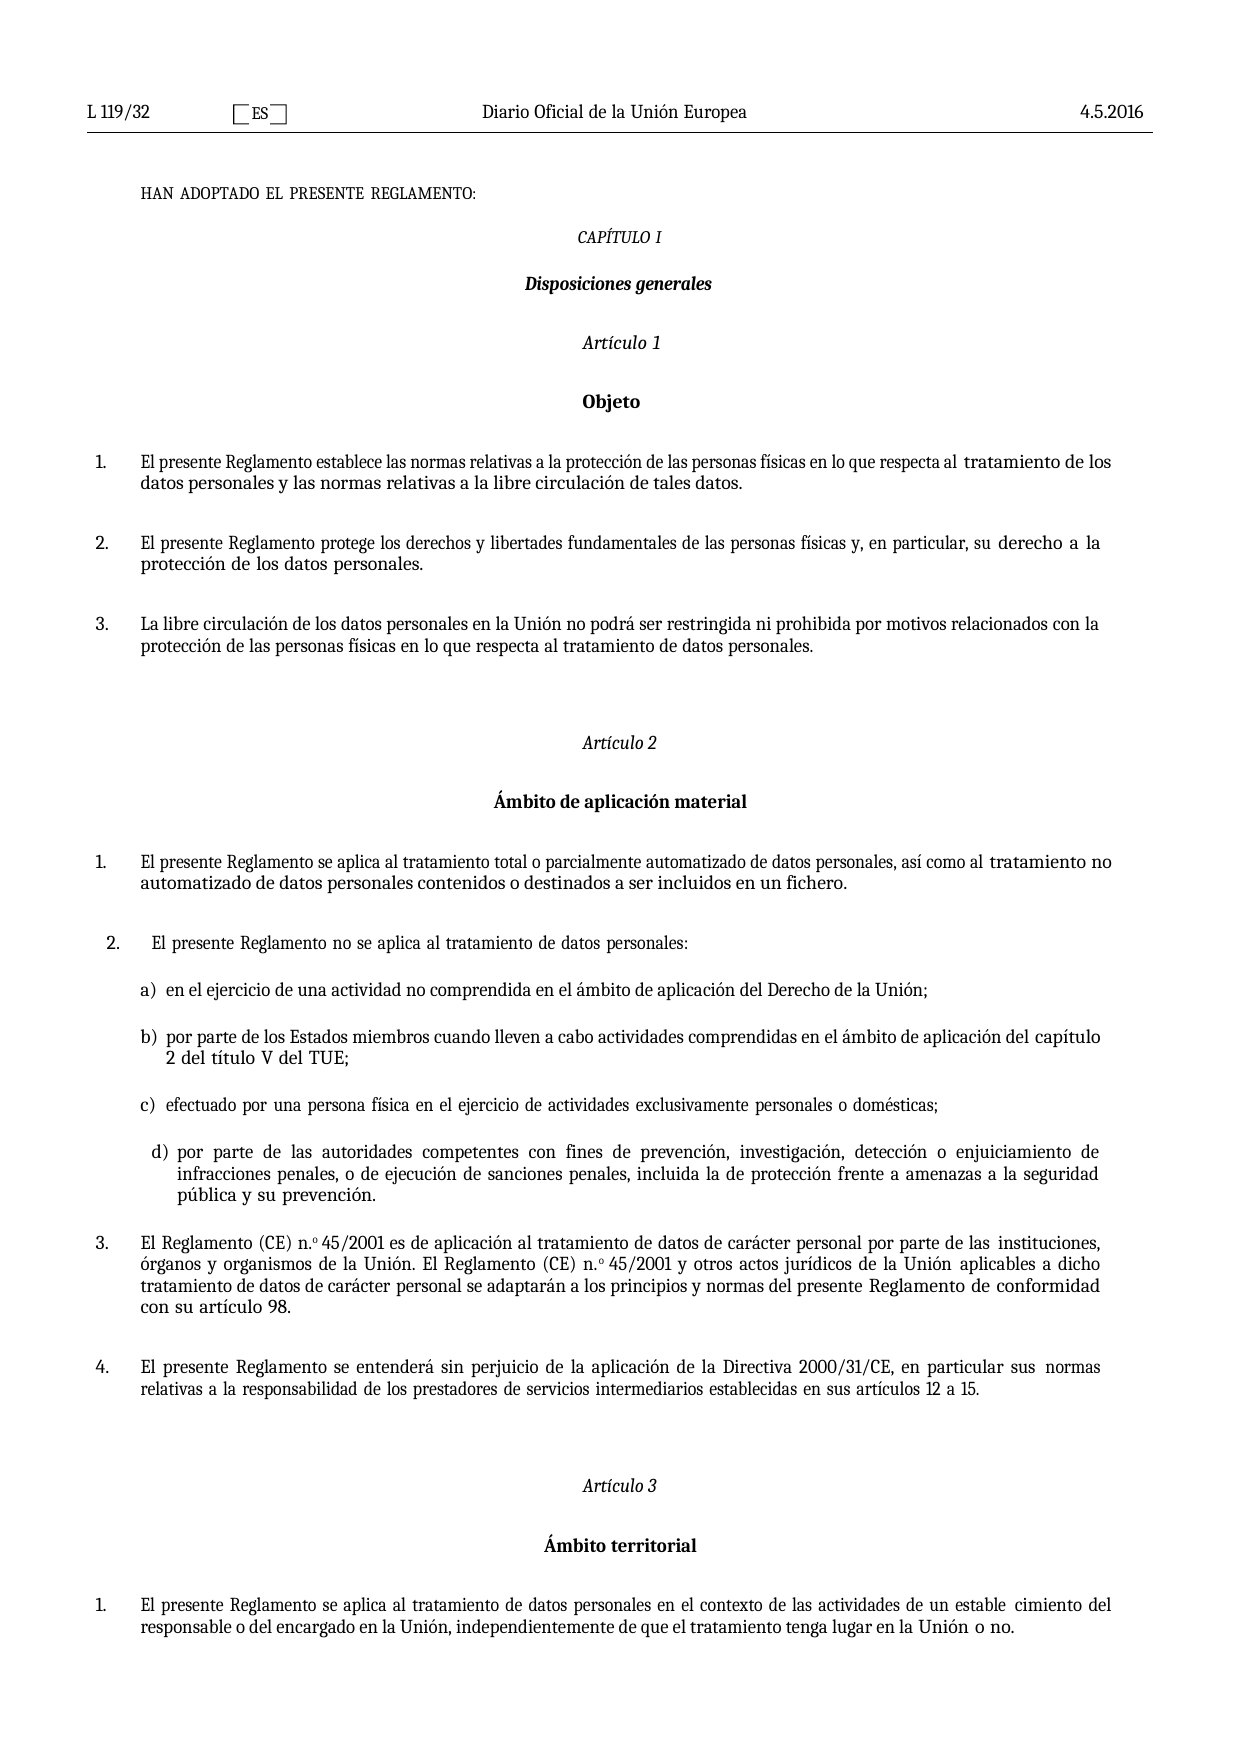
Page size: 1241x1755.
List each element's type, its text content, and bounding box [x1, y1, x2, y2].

list por parte de los Estados miembros cuando lleven a cabo actividades comprendidas en el ámbito de aplicación del capítulo 2 del título V del TUE; [140, 1026, 1101, 1070]
list El Reglamento (CE) n.o 45/2001 es de aplicación al tratamiento de datos de carácter personal por parte de las instituciones, órganos y organismos de la Unión. El Reglamento (CE) n.o 45/2001 y otros actos jurídicos de la Unión aplicables a dicho tratamiento de datos de carácter personal se adaptarán a los principios y normas del presente Reglamento de conformidad con su artículo 98. [129, 1232, 1101, 1319]
list efectuado por una persona física en el ejercicio de actividades exclusivamente personales o domésticas; [140, 1094, 1111, 1117]
text Artículo 2 [193, 732, 1047, 754]
list El presente Reglamento se aplica al tratamiento de datos personales en el contexto de las actividades de un estable­ cimiento del responsable o del encargado en la Unión, independientemente de que el tratamiento tenga lugar en la Unión o no. [129, 1594, 1111, 1638]
list La libre circulación de los datos personales en la Unión no podrá ser restringida ni prohibida por motivos relacionados con la protección de las personas físicas en lo que respecta al tratamiento de datos personales. [129, 613, 1101, 657]
list El presente Reglamento se aplica al tratamiento total o parcialmente automatizado de datos personales, así como al tratamiento no automatizado de datos personales contenidos o destinados a ser incluidos en un fichero. [129, 851, 1111, 895]
list El presente Reglamento protege los derechos y libertades fundamentales de las personas físicas y, en particular, su derecho a la protección de los datos personales. [129, 532, 1101, 576]
text Disposiciones generales Artículo 1 Objeto [525, 272, 716, 414]
subtitle Ámbito territorial [193, 1534, 1047, 1557]
text HAN ADOPTADO EL PRESENTE REGLAMENTO: [140, 183, 1111, 204]
list en el ejercicio de una actividad no comprendida en el ámbito de aplicación del Derecho de la Unión; [140, 978, 1111, 1001]
list El presente Reglamento establece las normas relativas a la protección de las personas físicas en lo que respecta al tratamiento de los datos personales y las normas relativas a la libre circulación de tales datos. [129, 451, 1111, 494]
list por parte de las autoridades competentes con fines de prevención, investigación, detección o enjuiciamiento de infracciones penales, o de ejecución de sanciones penales, incluida la de protección frente a amenazas a la seguridad pública y su prevención. [151, 1142, 1101, 1207]
text Artículo 3 [193, 1475, 1047, 1497]
text CAPÍTULO I [193, 228, 1047, 248]
list El presente Reglamento no se aplica al tratamiento de datos personales: [140, 932, 1111, 954]
list El presente Reglamento se entenderá sin perjuicio de la aplicación de la Directiva 2000/31/CE, en particular sus normas relativas a la responsabilidad de los prestadores de servicios intermediarios establecidas en sus artículos 12 a 15. [129, 1357, 1101, 1400]
subtitle Ámbito de aplicación material [193, 791, 1047, 814]
